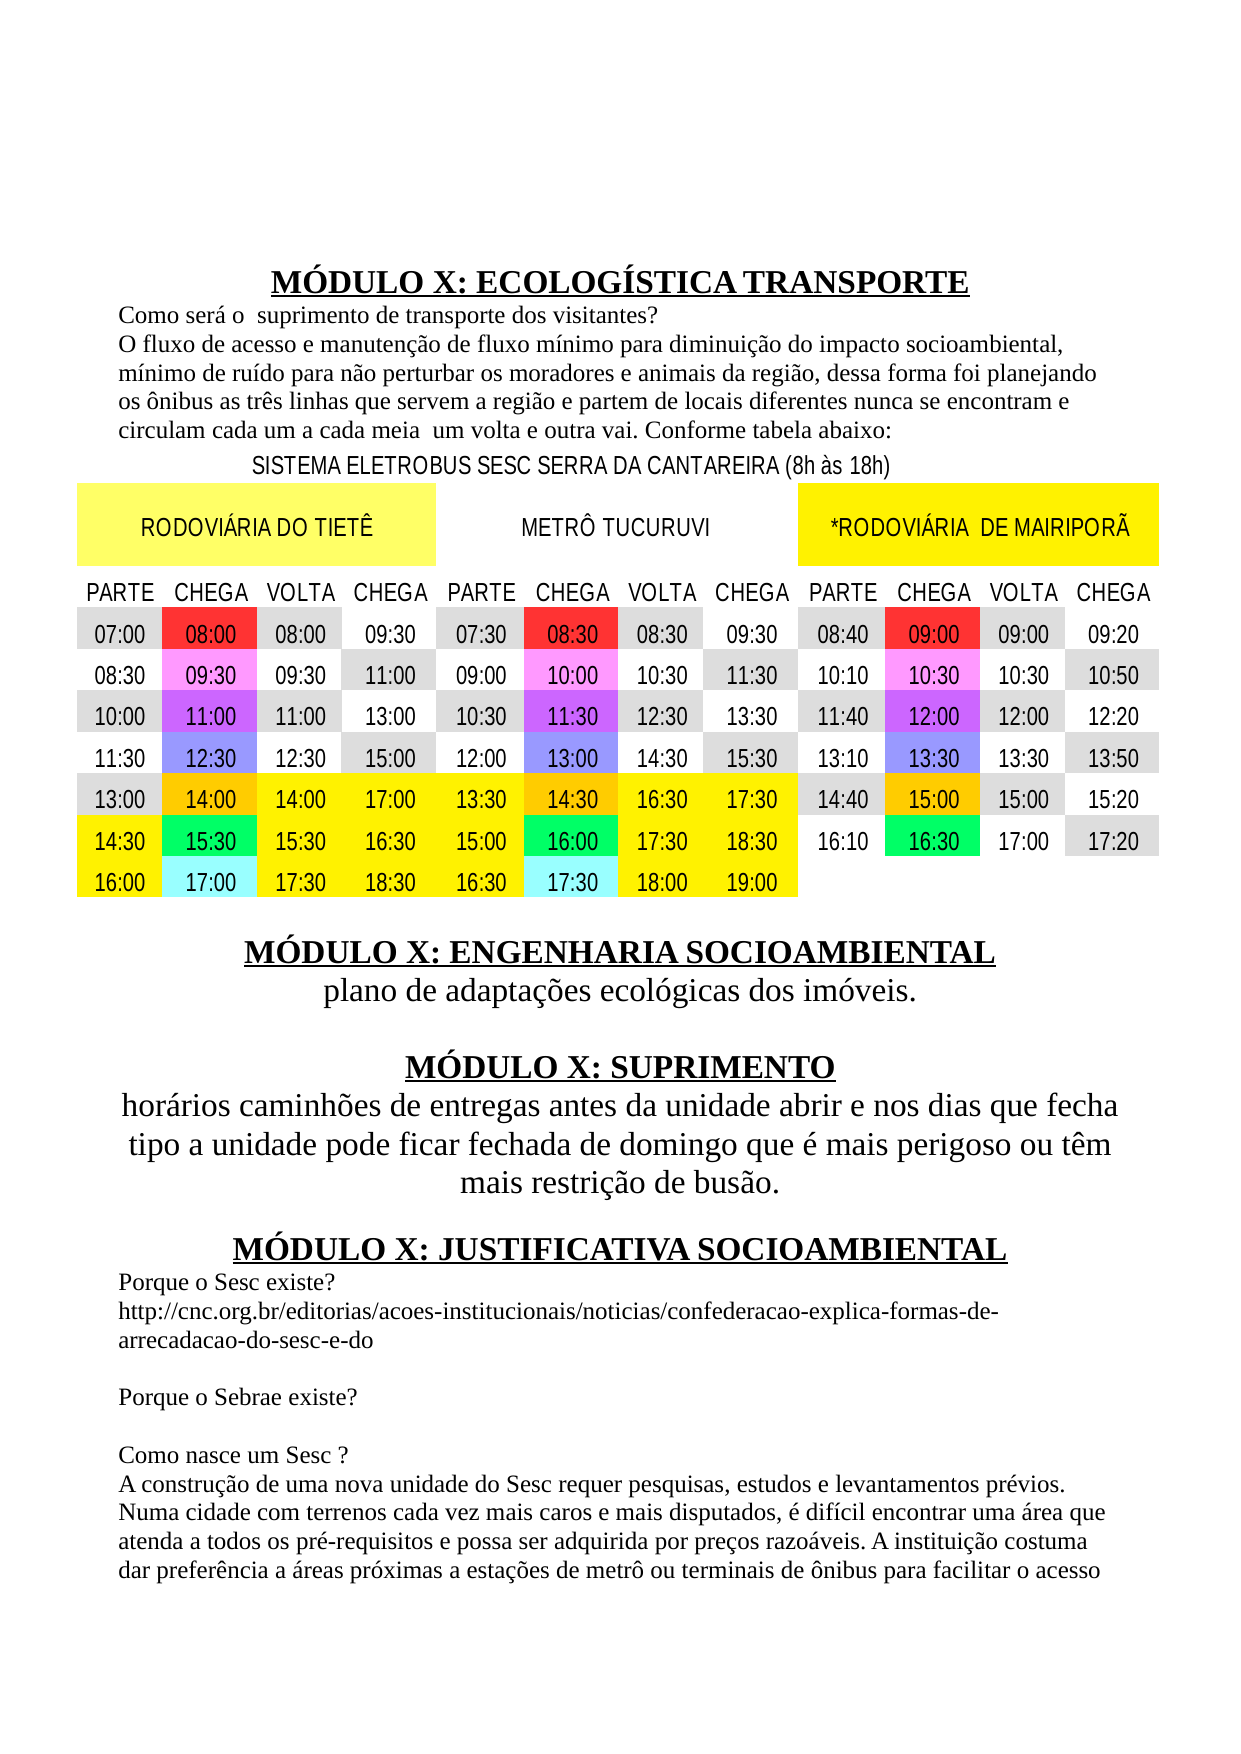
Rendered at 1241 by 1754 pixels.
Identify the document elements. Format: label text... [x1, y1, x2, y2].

text plano de adaptações ecológicas dos imóveis. [118, 970, 1122, 1009]
text Porque o Sesc existe? [118, 1267, 1122, 1296]
text Como nasce um Sesc ? [118, 1440, 1122, 1469]
text Como será o suprimento de transporte dos visitantes? [118, 300, 1122, 329]
text http://cnc.org.br/editorias/acoes-institucionais/noticias/confederacao-explica-formas-de-arrecadacao-do-sesc-e-do [118, 1296, 1122, 1354]
text Porque o Sebrae existe? [118, 1382, 1122, 1411]
text MÓDULO X: JUSTIFICATIVA SOCIOAMBIENTAL [118, 1229, 1122, 1267]
text horários caminhões de entregas antes da unidade abrir e nos dias que fecha tipo a unidade pode ficar fechada de domingo que é mais perigoso ou têm mais restrição de busão. [118, 1085, 1122, 1200]
text MÓDULO X: SUPRIMENTO [118, 1047, 1122, 1085]
text MÓDULO X: ENGENHARIA SOCIOAMBIENTAL [118, 932, 1122, 970]
text MÓDULO X: ECOLOGÍSTICA TRANSPORTE [118, 262, 1122, 300]
text A construção de uma nova unidade do Sesc requer pesquisas, estudos e levantamentos prévios. Numa cidade com terrenos cada vez mais caros e mais disputados, é difícil encontrar uma área que atenda a todos os pré-requisitos e possa ser adquirida por preços razoáveis. A instituição costuma dar preferência a áreas próximas a estações de metrô ou terminais de ônibus para facilitar o acesso [118, 1469, 1122, 1584]
text O fluxo de acesso e manutenção de fluxo mínimo para diminuição do impacto socioambiental, mínimo de ruído para não perturbar os moradores e animais da região, dessa forma foi planejando os ônibus as três linhas que servem a região e partem de locais diferentes nunca se encontram e circulam cada um a cada meia um volta e outra vai. Conforme tabela abaixo: [118, 329, 1122, 444]
